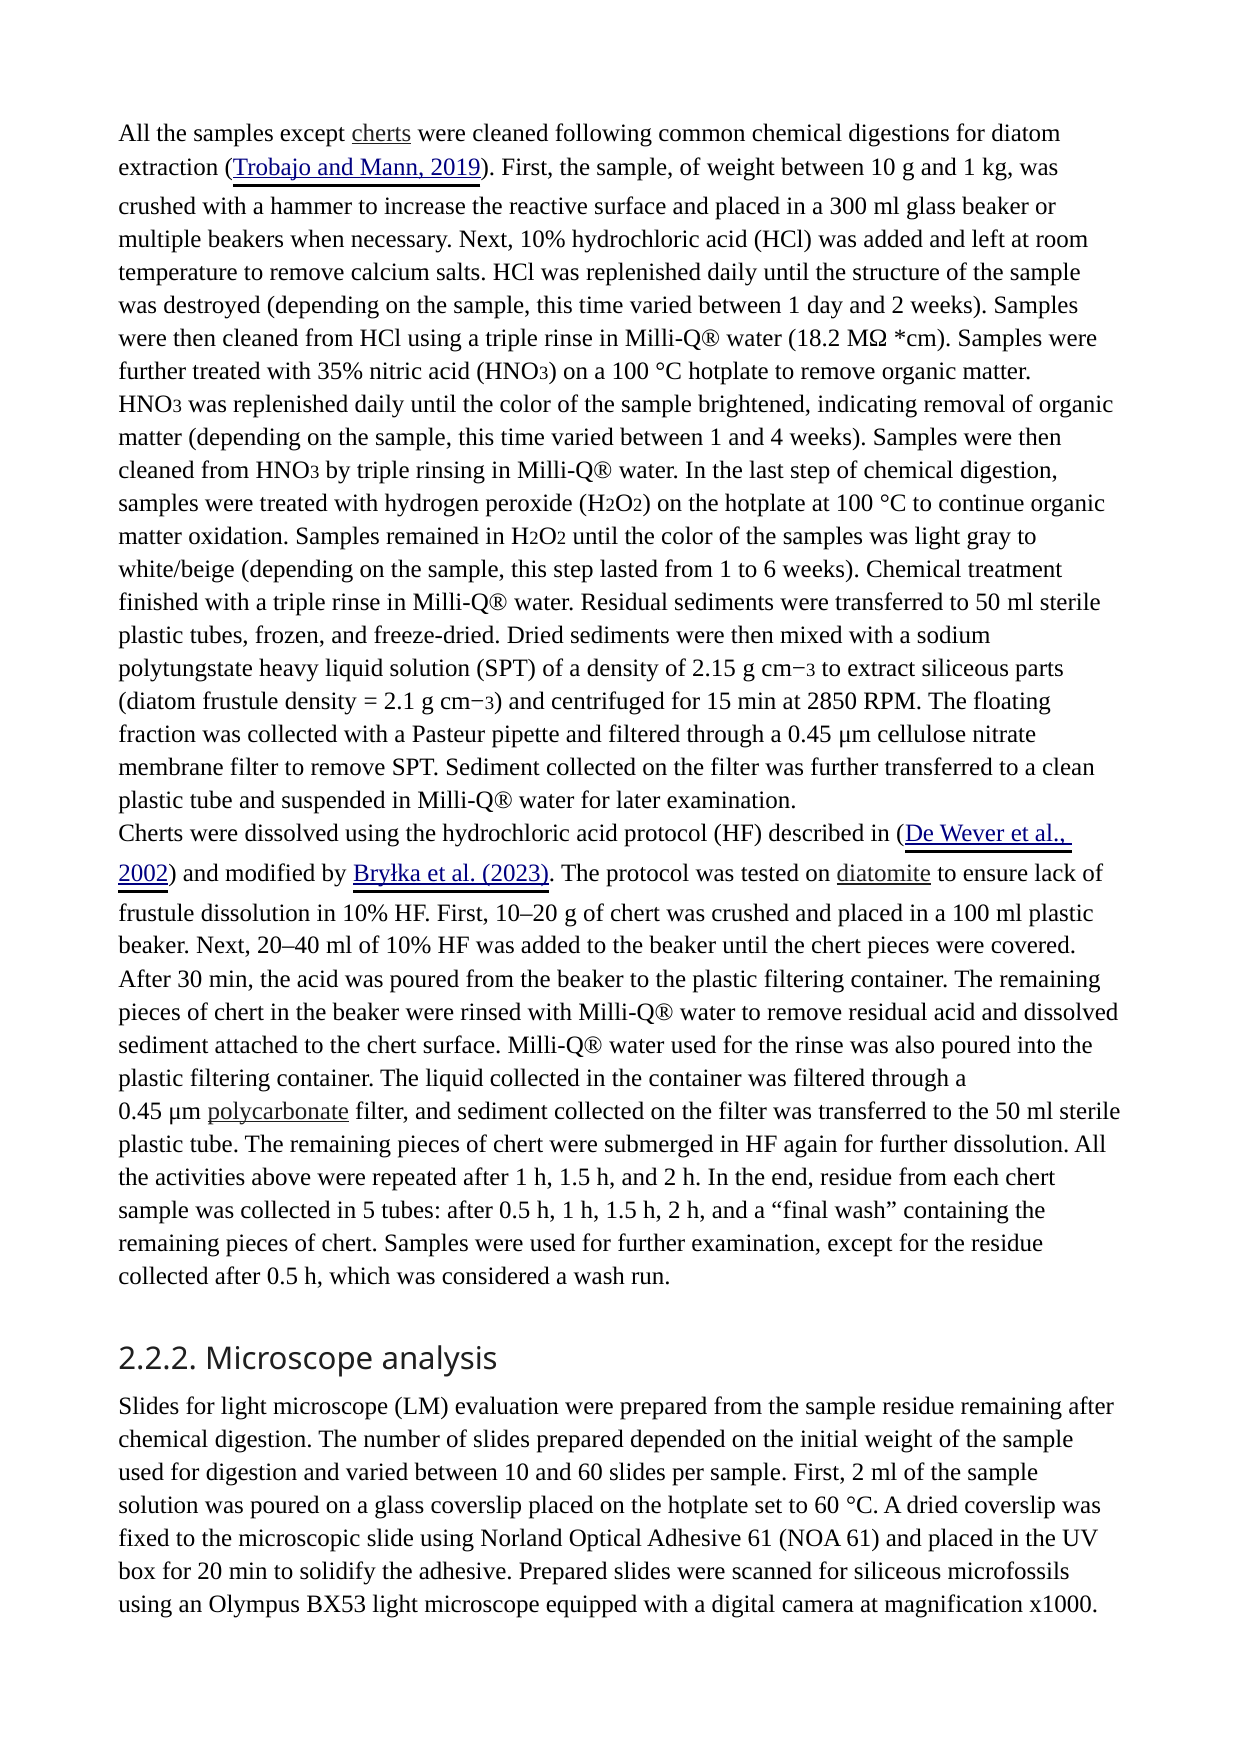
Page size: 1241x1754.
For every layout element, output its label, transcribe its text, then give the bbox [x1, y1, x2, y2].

text Cherts were dissolved using the hydrochloric acid protocol (HF) described in (De Wever et al., 2002) and modified by Bryłka et al. (2023). The protocol was tested on diatomite to ensure lack of frustule dissolution in 10% HF. First, 10–20 g of chert was crushed and placed in a 100 ml plastic beaker. Next, 20–40 ml of 10% HF was added to the beaker until the chert pieces were covered. After 30 min, the acid was poured from the beaker to the plastic filtering container. The remaining pieces of chert in the beaker were rinsed with Milli-Q® water to remove residual acid and dissolved sediment attached to the chert surface. Milli-Q® water used for the rinse was also poured into the plastic filtering container. The liquid collected in the container was filtered through a 0.45 μm polycarbonate filter, and sediment collected on the filter was transferred to the 50 ml sterile plastic tube. The remaining pieces of chert were submerged in HF again for further dissolution. All the activities above were repeated after 1 h, 1.5 h, and 2 h. In the end, residue from each chert sample was collected in 5 tubes: after 0.5 h, 1 h, 1.5 h, 2 h, and a “final wash” containing the remaining pieces of chert. Samples were used for further examination, except for the residue collected after 0.5 h, which was considered a wash run. [118, 818, 1122, 1289]
text Slides for light microscope (LM) evaluation were prepared from the sample residue remaining after chemical digestion. The number of slides prepared depended on the initial weight of the sample used for digestion and varied between 10 and 60 slides per sample. First, 2 ml of the sample solution was poured on a glass coverslip placed on the hotplate set to 60 °C. A dried coverslip was fixed to the microscopic slide using Norland Optical Adhesive 61 (NOA 61) and placed in the UV box for 20 min to solidify the adhesive. Prepared slides were scanned for siliceous microfossils using an Olympus BX53 light microscope equipped with a digital camera at magnification x1000. [118, 1391, 1122, 1618]
text All the samples except cherts were cleaned following common chemical digestions for diatom extraction (Trobajo and Mann, 2019). First, the sample, of weight between 10 g and 1 kg, was crushed with a hammer to increase the reactive surface and placed in a 300 ml glass beaker or multiple beakers when necessary. Next, 10% hydrochloric acid (HCl) was added and left at room temperature to remove calcium salts. HCl was replenished daily until the structure of the sample was destroyed (depending on the sample, this time varied between 1 day and 2 weeks). Samples were then cleaned from HCl using a triple rinse in Milli-Q® water (18.2 MΩ *cm). Samples were further treated with 35% nitric acid (HNO3) on a 100 °C hotplate to remove organic matter. HNO3 was replenished daily until the color of the sample brightened, indicating removal of organic matter (depending on the sample, this time varied between 1 and 4 weeks). Samples were then cleaned from HNO3 by triple rinsing in Milli-Q® water. In the last step of chemical digestion, samples were treated with hydrogen peroxide (H2O2) on the hotplate at 100 °C to continue organic matter oxidation. Samples remained in H2O2 until the color of the samples was light gray to white/beige (depending on the sample, this step lasted from 1 to 6 weeks). Chemical treatment finished with a triple rinse in Milli-Q® water. Residual sediments were transferred to 50 ml sterile plastic tubes, frozen, and freeze-dried. Dried sediments were then mixed with a sodium polytungstate heavy liquid solution (SPT) of a density of 2.15 g cm−3 to extract siliceous parts (diatom frustule density = 2.1 g cm−3) and centrifuged for 15 min at 2850 RPM. The floating fraction was collected with a Pasteur pipette and filtered through a 0.45 μm cellulose nitrate membrane filter to remove SPT. Sediment collected on the filter was further transferred to a clean plastic tube and suspended in Milli-Q® water for later examination. [118, 118, 1122, 814]
subtitle 2.2.2. Microscope analysis [118, 1331, 1122, 1378]
